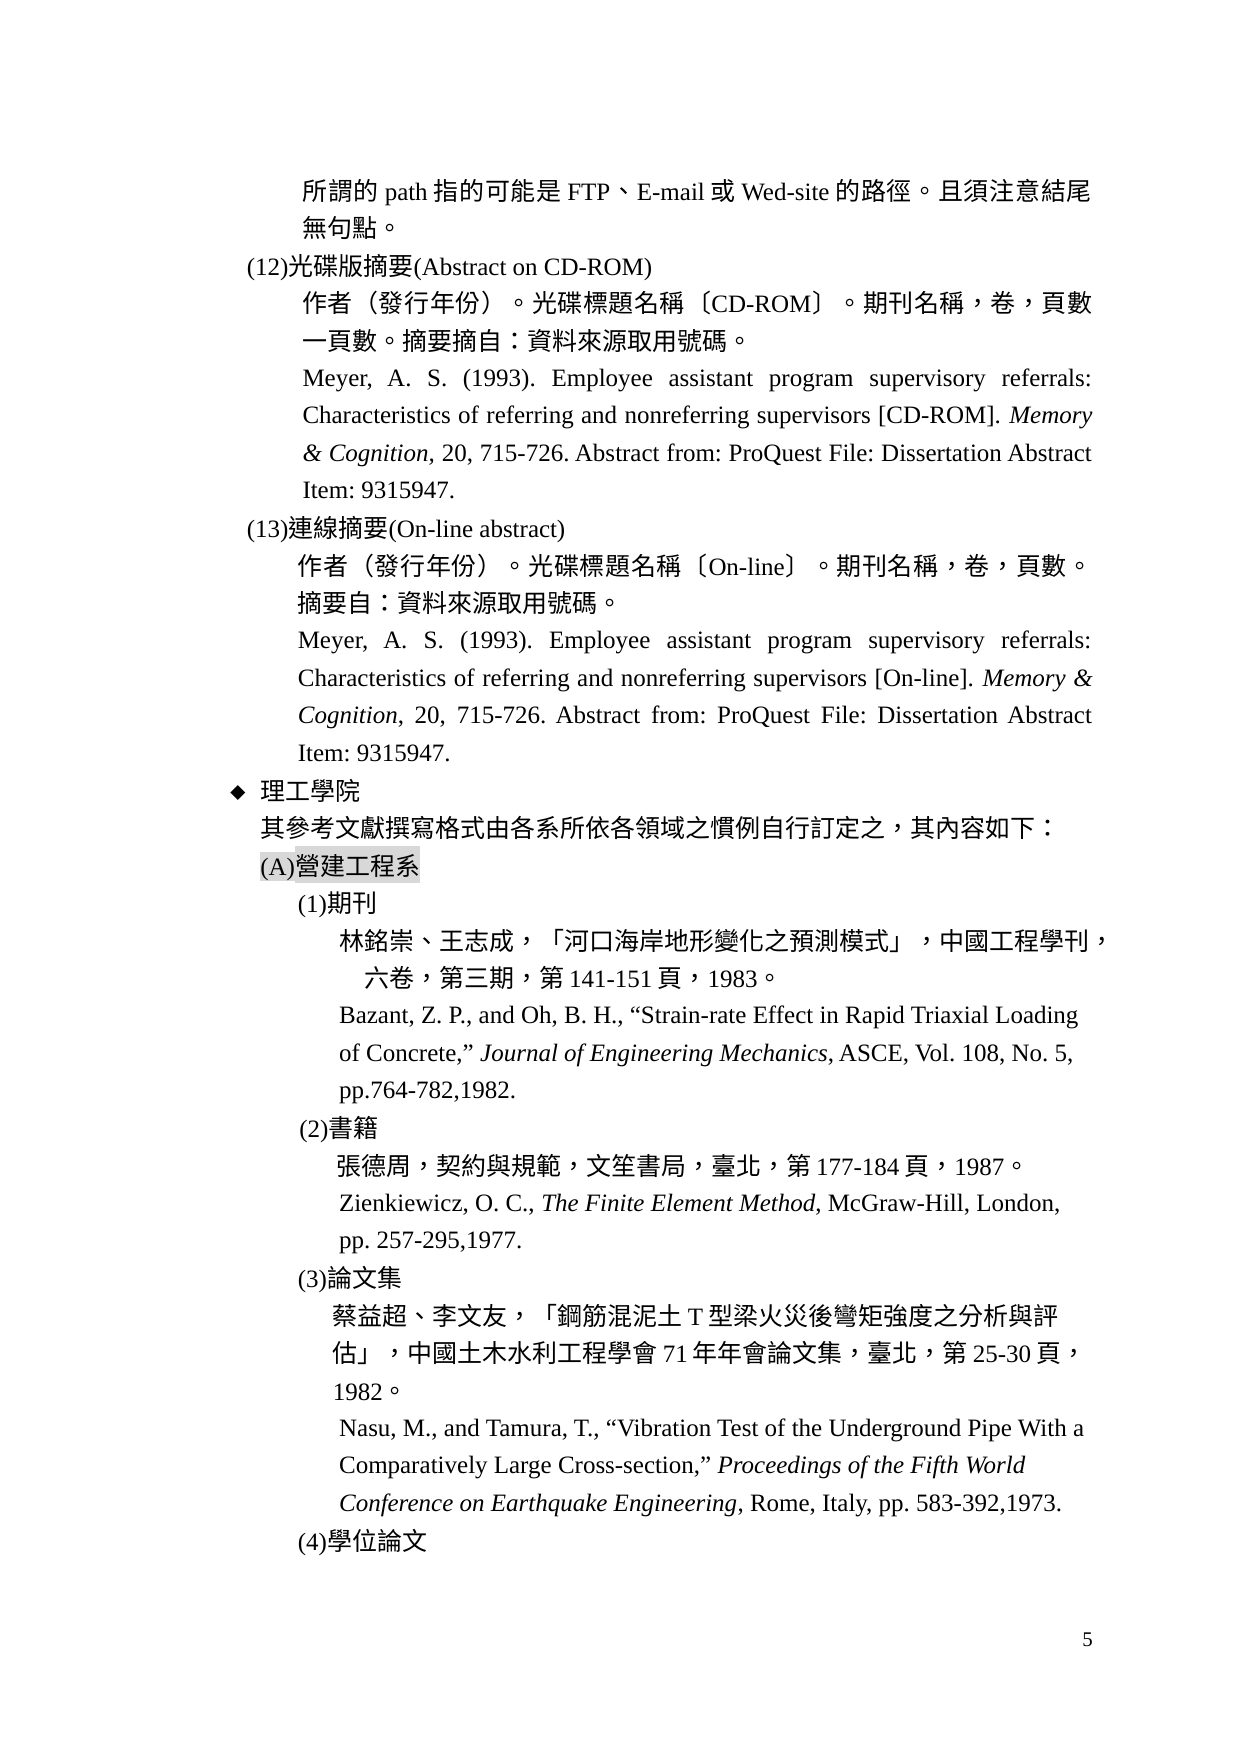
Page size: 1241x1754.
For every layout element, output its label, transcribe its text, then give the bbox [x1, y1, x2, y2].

text Zienkiewicz, O. C., The Finite Element Method, McGraw-Hill, London, pp. 257-295,1977. [339, 1177, 1092, 1252]
text (A)營建工程系 [260, 839, 1092, 877]
text 林銘崇、王志成，「河口海岸地形變化之預測模式」，中國工程學刊， 六卷，第三期，第141-151頁，1983。 [339, 914, 1092, 989]
text (13)連線摘要(On-line abstract) [247, 502, 1092, 539]
text Meyer, A. S. (1993). Employee assistant program supervisory referrals: Characteristics of referring and nonreferring supervisors [On-line]. Memory & Cognition, 20, 715-726. Abstract from: ProQuest File: Dissertation Abstract Item: 9315947. [298, 614, 1092, 764]
list 理工學院 [223, 764, 1092, 802]
text (2)書籍 [235, 1102, 1092, 1139]
text 作者（發行年份）。光碟標題名稱〔On-line〕。期刊名稱，卷，頁數。摘要自：資料來源取用號碼。 [298, 539, 1092, 614]
text Meyer, A. S. (1993). Employee assistant program supervisory referrals: Characteristics of referring and nonreferring supervisors [CD-ROM]. Memory & Cognition, 20, 715-726. Abstract from: ProQuest File: Dissertation Abstract Item: 9315947. [302, 352, 1092, 502]
text Nasu, M., and Tamura, T., “Vibration Test of the Underground Pipe With a Comparatively Large Cross-section,” Proceedings of the Fifth World Conference on Earthquake Engineering, Rome, Italy, pp. 583-392,1973. [339, 1402, 1092, 1514]
text 其參考文獻撰寫格式由各系所依各領域之慣例自行訂定之，其內容如下： [260, 802, 1092, 839]
text (12)光碟版摘要(Abstract on CD-ROM) [247, 239, 1092, 277]
text Bazant, Z. P., and Oh, B. H., “Strain-rate Effect in Rapid Triaxial Loading of Concrete,” Journal of Engineering Mechanics, ASCE, Vol. 108, No. 5, pp.764-782,1982. [339, 989, 1092, 1102]
text 作者（發行年份）。光碟標題名稱〔CD-ROM〕。期刊名稱，卷，頁數一頁數。摘要摘自：資料來源取用號碼。 [302, 277, 1092, 352]
text (1)期刊 [148, 877, 1092, 914]
text (4)學位論文 [235, 1514, 1092, 1552]
text (3)論文集 [235, 1252, 1092, 1289]
text 張德周，契約與規範，文笙書局，臺北，第177-184頁，1987。 [264, 1139, 1092, 1177]
text 蔡益超、李文友，「鋼筋混泥土T型梁火災後彎矩強度之分析與評估」，中國土木水利工程學會71年年會論文集，臺北，第25-30頁，1982。 [333, 1289, 1092, 1402]
text 所謂的path指的可能是FTP、E-mail或Wed-site的路徑。且須注意結尾無句點。 [302, 164, 1092, 239]
